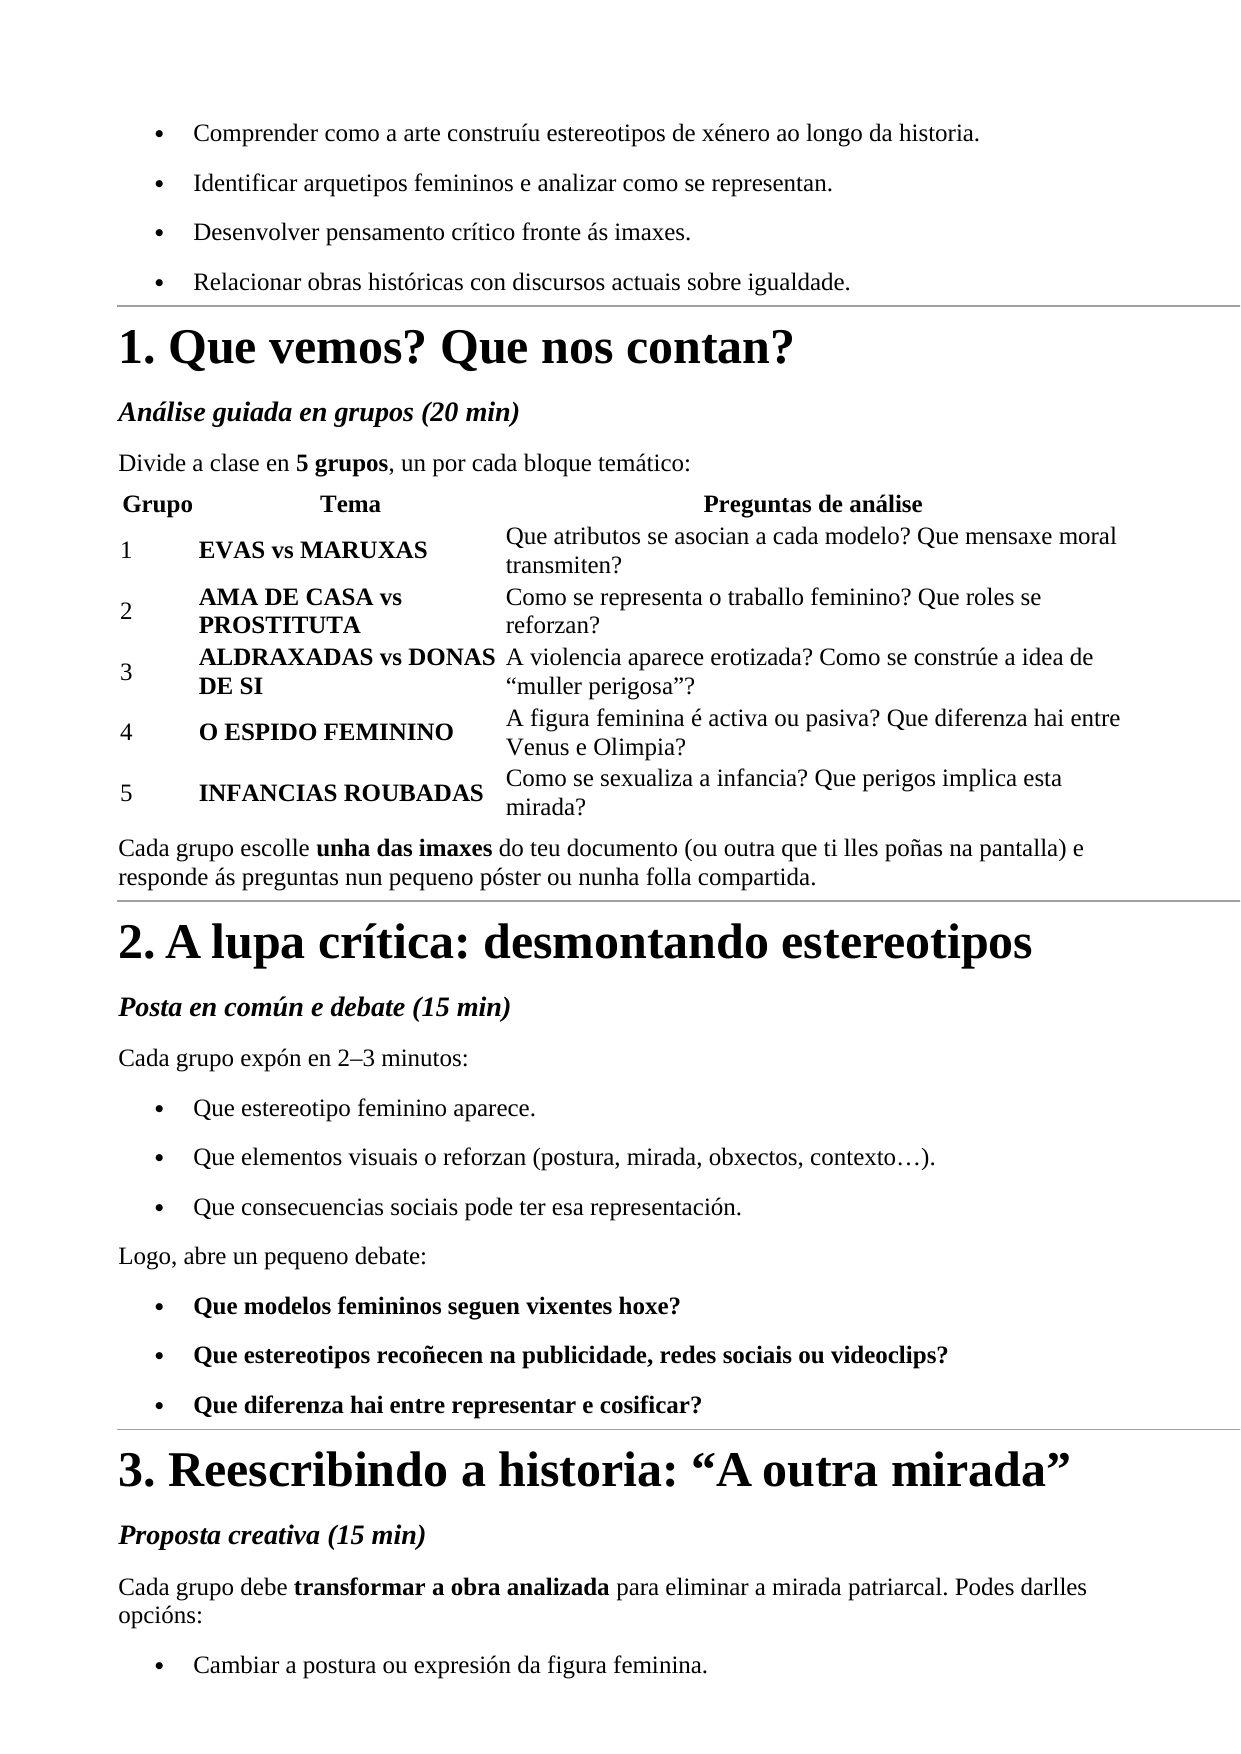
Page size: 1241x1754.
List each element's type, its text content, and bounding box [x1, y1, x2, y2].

list Comprender como a arte construíu estereotipos de xénero ao longo da historia. [156, 118, 1122, 147]
list Relacionar obras históricas con discursos actuais sobre igualdade. [156, 267, 1122, 296]
list Que modelos femininos seguen vixentes hoxe? [156, 1291, 1122, 1320]
subtitle 2. A lupa crítica: desmontando estereotipos [118, 912, 1122, 969]
list Cambiar a postura ou expresión da figura feminina. [156, 1650, 1122, 1679]
table_cell 3 [118, 641, 197, 701]
table_cell EVAS vs MARUXAS [197, 519, 504, 580]
table_cell AMA DE CASA vs PROSTITUTA [197, 580, 504, 641]
table_cell A figura feminina é activa ou pasiva? Que diferenza hai entre Venus e Olimpia? [504, 701, 1122, 762]
table_cell INFANCIAS ROUBADAS [197, 762, 504, 822]
text Cada grupo expón en 2–3 minutos: [118, 1043, 1122, 1072]
list Que elementos visuais o reforzan (postura, mirada, obxectos, contexto…). [156, 1142, 1122, 1171]
table_cell 5 [118, 762, 197, 822]
list Que consecuencias sociais pode ter esa representación. [156, 1192, 1122, 1221]
list Identificar arquetipos femininos e analizar como se representan. [156, 168, 1122, 196]
text Cada grupo escolle unha das imaxes do teu documento (ou outra que ti lles poñas na pantalla) e responde ás preguntas nun pequeno póster ou nunha folla compartida. [118, 833, 1122, 890]
list Que estereotipo feminino aparece. [156, 1093, 1122, 1121]
table_cell 2 [118, 580, 197, 641]
table_cell Que atributos se asocian a cada modelo? Que mensaxe moral transmiten? [504, 519, 1122, 580]
list Que diferenza hai entre representar e cosificar? [156, 1390, 1122, 1419]
subtitle Proposta creativa (15 min) [118, 1518, 1122, 1551]
text Logo, abre un pequeno debate: [118, 1241, 1122, 1270]
table_cell 4 [118, 701, 197, 762]
table_cell Como se representa o traballo feminino? Que roles se reforzan? [504, 580, 1122, 641]
list Que estereotipos recoñecen na publicidade, redes sociais ou videoclips? [156, 1341, 1122, 1369]
subtitle 1. Que vemos? Que nos contan? [118, 317, 1122, 374]
subtitle 3. Reescribindo a historia: “A outra mirada” [118, 1440, 1122, 1498]
subtitle Análise guiada en grupos (20 min) [118, 395, 1122, 427]
subtitle Posta en común e debate (15 min) [118, 990, 1122, 1022]
table_cell A violencia aparece erotizada? Como se constrúe a idea de “muller perigosa”? [504, 641, 1122, 701]
table_header Preguntas de análise [504, 488, 1122, 519]
text Divide a clase en 5 grupos, un por cada bloque temático: [118, 448, 1122, 477]
table_header Grupo [118, 488, 197, 519]
text Cada grupo debe transformar a obra analizada para eliminar a mirada patriarcal. Podes darlles opcións: [118, 1572, 1122, 1629]
table_cell Como se sexualiza a infancia? Que perigos implica esta mirada? [504, 762, 1122, 822]
table_cell O ESPIDO FEMININO [197, 701, 504, 762]
table_header Tema [197, 488, 504, 519]
table_cell 1 [118, 519, 197, 580]
list Desenvolver pensamento crítico fronte ás imaxes. [156, 217, 1122, 246]
table_cell ALDRAXADAS vs DONAS DE SI [197, 641, 504, 701]
